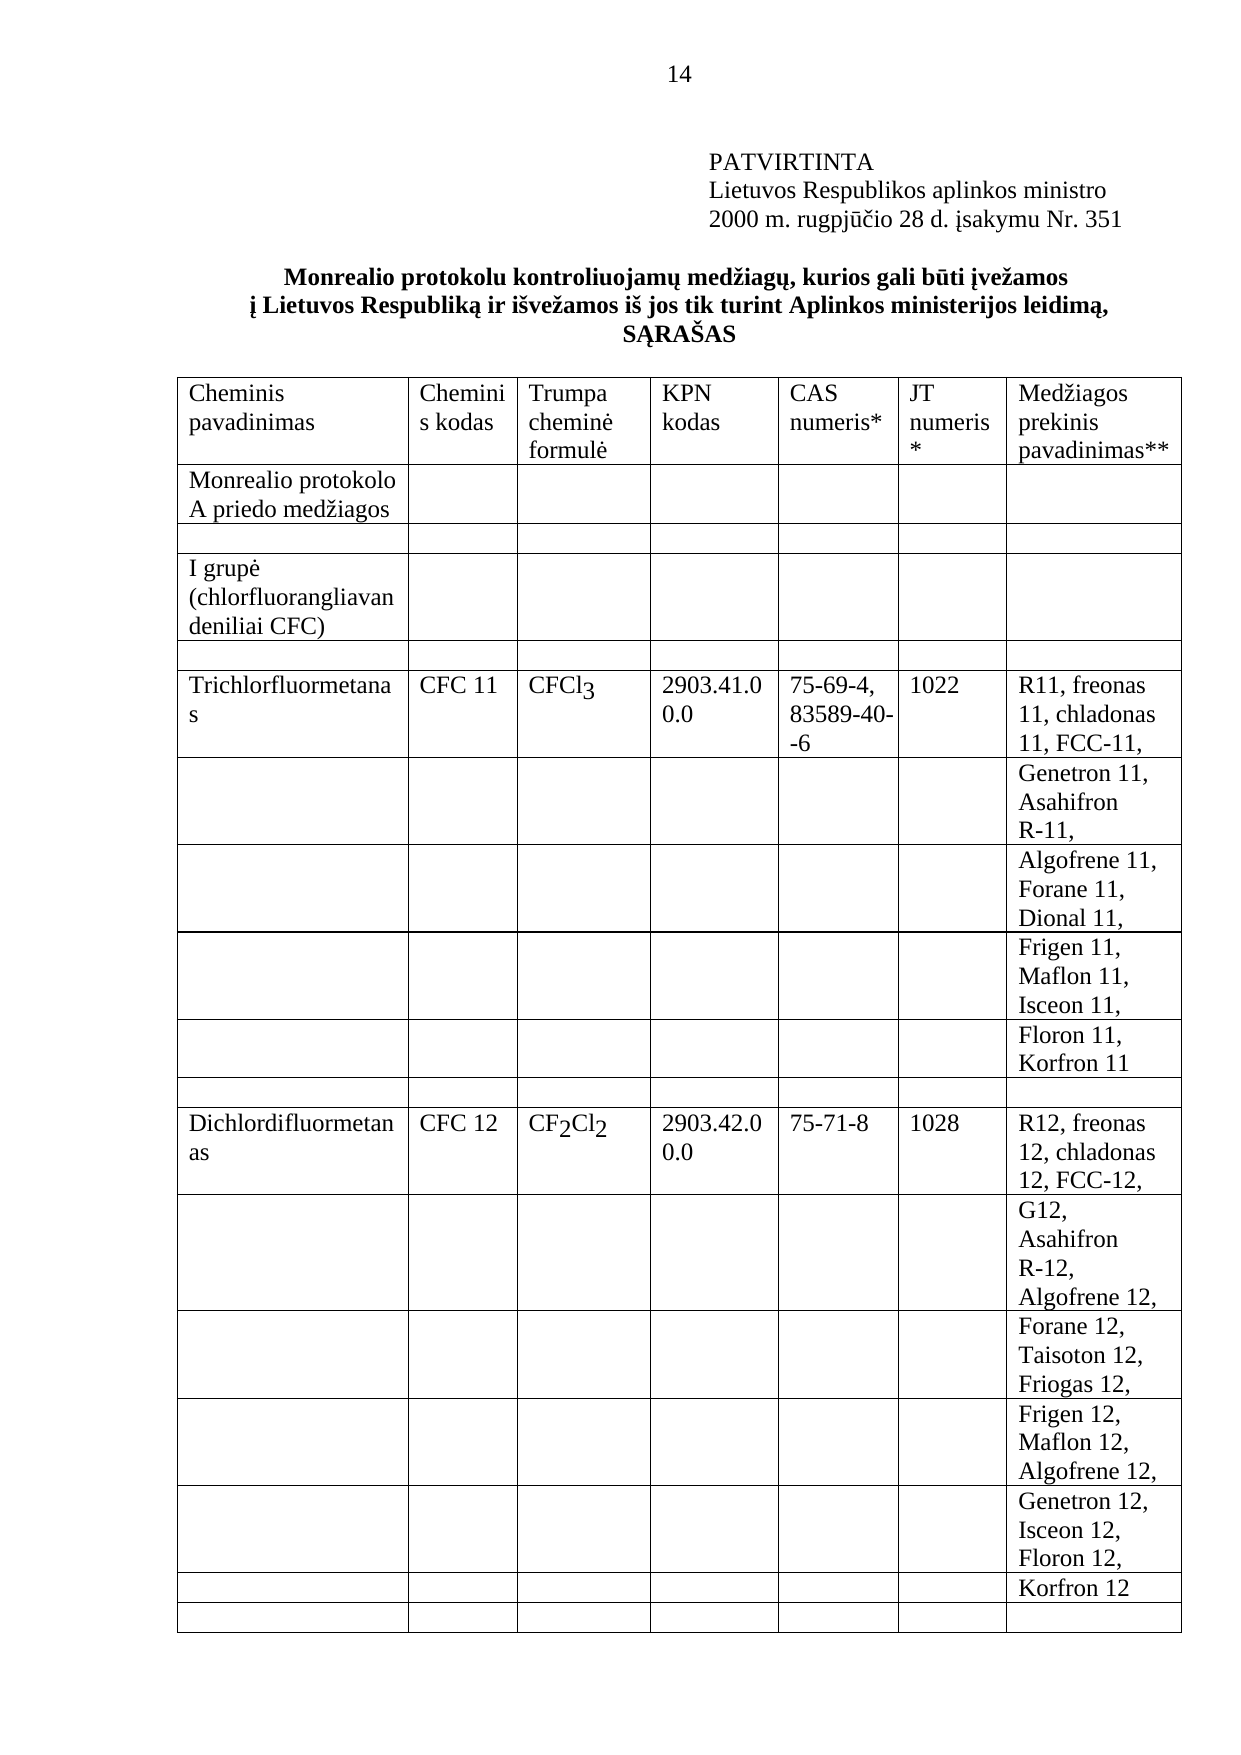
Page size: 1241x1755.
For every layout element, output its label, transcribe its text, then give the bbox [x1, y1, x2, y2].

table_cell [899, 1311, 1006, 1398]
table_cell [1007, 1078, 1181, 1107]
table_cell [779, 524, 898, 552]
table_cell [779, 933, 898, 1019]
table_cell [651, 1486, 778, 1572]
table_cell Forane 12, Taisoton 12, Friogas 12, [1007, 1311, 1181, 1398]
table_cell [178, 1399, 408, 1485]
table_cell Dichlordifluormetanas [178, 1108, 408, 1194]
table_cell [779, 1603, 898, 1632]
table_cell [779, 641, 898, 669]
table_header Cheminis pavadinimas [178, 378, 408, 464]
table_cell [899, 1603, 1006, 1632]
text į Lietuvos Respubliką ir išvežamos iš jos tik turint Aplinkos ministerijos leidimą, [177, 291, 1181, 319]
text Lietuvos Respublikos aplinkos ministro [177, 176, 1181, 204]
table_cell [899, 1573, 1006, 1602]
table_cell R11, freonas 11, chladonas 11, FCC‑11, [1007, 671, 1181, 757]
table_cell [899, 1078, 1006, 1107]
table_cell Genetron 12, Isceon 12, Floron 12, [1007, 1486, 1181, 1572]
table_cell [409, 845, 517, 931]
table_cell [409, 524, 517, 552]
table_cell CFCl3 [518, 671, 650, 757]
table_cell [178, 933, 408, 1019]
table_cell [178, 641, 408, 669]
table_cell [779, 1486, 898, 1572]
table_cell [178, 1078, 408, 1107]
table_cell [1007, 465, 1181, 523]
table_cell [1007, 554, 1181, 640]
table_cell [518, 641, 650, 669]
table_cell [899, 933, 1006, 1019]
table_cell I grupė (chlorfluorangliavandeniliai CFC) [178, 554, 408, 640]
table_cell [899, 845, 1006, 931]
table_cell Frigen 12, Maflon 12, Algofrene 12, [1007, 1399, 1181, 1485]
table_cell [899, 1486, 1006, 1572]
table_cell [409, 1573, 517, 1602]
table_cell [1007, 641, 1181, 669]
table_cell [178, 1195, 408, 1310]
table_cell [779, 1195, 898, 1310]
table_cell [779, 1078, 898, 1107]
table_cell [779, 1399, 898, 1485]
table_cell [409, 933, 517, 1019]
table_cell [409, 1195, 517, 1310]
table_cell [651, 1078, 778, 1107]
table_cell [651, 1195, 778, 1310]
table_cell [651, 933, 778, 1019]
table_cell [651, 554, 778, 640]
table_cell [518, 1573, 650, 1602]
text PATVIRTINTA [177, 147, 1181, 176]
table_cell 2903.41.00.0 [651, 671, 778, 757]
table_cell [899, 465, 1006, 523]
table_cell [178, 524, 408, 552]
table_cell Frigen 11, Maflon 11, Isceon 11, [1007, 933, 1181, 1019]
table_cell [779, 845, 898, 931]
table_cell [779, 1020, 898, 1077]
table_cell [779, 1311, 898, 1398]
table_cell [409, 758, 517, 844]
text 2000 m. rugpjūčio 28 d. įsakymu Nr. 351 [177, 204, 1181, 233]
table_cell [899, 641, 1006, 669]
table_cell [899, 1399, 1006, 1485]
table_header CAS numeris* [779, 378, 898, 464]
table_cell [518, 758, 650, 844]
table_cell [409, 465, 517, 523]
table_cell [651, 465, 778, 523]
table_header Trumpa cheminė formulė [518, 378, 650, 464]
table_header JT numeris* [899, 378, 1006, 464]
table_cell [651, 758, 778, 844]
table_cell [178, 758, 408, 844]
table_cell [651, 845, 778, 931]
table_cell [899, 554, 1006, 640]
table_cell R12, freonas 12, chladonas 12, FCC‑12, [1007, 1108, 1181, 1194]
table_cell [518, 465, 650, 523]
table_cell CFC 11 [409, 671, 517, 757]
table_cell [518, 1020, 650, 1077]
table_cell Trichlorfluormetanas [178, 671, 408, 757]
table_cell Floron 11, Korfron 11 [1007, 1020, 1181, 1077]
table_cell Algofrene 11, Forane 11, Dional 11, [1007, 845, 1181, 931]
table_cell [1007, 1603, 1181, 1632]
table_cell [651, 524, 778, 552]
table_cell [779, 1573, 898, 1602]
table_cell [899, 758, 1006, 844]
text SĄRAŠAS [177, 319, 1181, 348]
table_cell [178, 1311, 408, 1398]
table_cell [178, 1603, 408, 1632]
table_cell [779, 465, 898, 523]
table_cell [178, 1020, 408, 1077]
table_cell [518, 1078, 650, 1107]
table_cell [409, 554, 517, 640]
table_cell [899, 524, 1006, 552]
table_cell [651, 1399, 778, 1485]
table_cell [409, 1020, 517, 1077]
table_cell 75‑71‑8 [779, 1108, 898, 1194]
table_cell [651, 641, 778, 669]
table_cell Monrealio protokolo A priedo medžiagos [178, 465, 408, 523]
table_cell [518, 1603, 650, 1632]
table_cell [651, 1020, 778, 1077]
table_cell Korfron 12 [1007, 1573, 1181, 1602]
table_cell [518, 1195, 650, 1310]
table_cell [409, 1078, 517, 1107]
table_cell [518, 845, 650, 931]
table_cell [409, 1486, 517, 1572]
table_cell [518, 933, 650, 1019]
table_cell CF2Cl2 [518, 1108, 650, 1194]
table_cell [1007, 524, 1181, 552]
table_cell [518, 524, 650, 552]
table_header KPN kodas [651, 378, 778, 464]
table_cell [518, 1486, 650, 1572]
table_cell [409, 1311, 517, 1398]
table_cell [651, 1573, 778, 1602]
table_cell [779, 758, 898, 844]
table_cell [178, 1486, 408, 1572]
table_cell 2903.42.00.0 [651, 1108, 778, 1194]
table_header Medžiagos prekinis pavadinimas** [1007, 378, 1181, 464]
table_cell Genetron 11, Asahifron R‑11, [1007, 758, 1181, 844]
table_cell [651, 1311, 778, 1398]
table_cell [518, 554, 650, 640]
table_cell [651, 1603, 778, 1632]
table_cell 75‑69‑4, 83589‑40‑6 [779, 671, 898, 757]
table_header Cheminis kodas [409, 378, 517, 464]
table_cell [409, 1603, 517, 1632]
table_cell G12, Asahifron R‑12, Algofrene 12, [1007, 1195, 1181, 1310]
table_cell [409, 1399, 517, 1485]
table_cell [518, 1311, 650, 1398]
table_cell [899, 1195, 1006, 1310]
table_cell [779, 554, 898, 640]
table_cell [899, 1020, 1006, 1077]
text Monrealio protokolu kontroliuojamų medžiagų, kurios gali būti įvežamos [177, 262, 1181, 291]
table_cell [178, 845, 408, 931]
table_cell [178, 1573, 408, 1602]
table_cell [518, 1399, 650, 1485]
table_cell 1022 [899, 671, 1006, 757]
table_cell CFC 12 [409, 1108, 517, 1194]
table_cell [409, 641, 517, 669]
table_cell 1028 [899, 1108, 1006, 1194]
